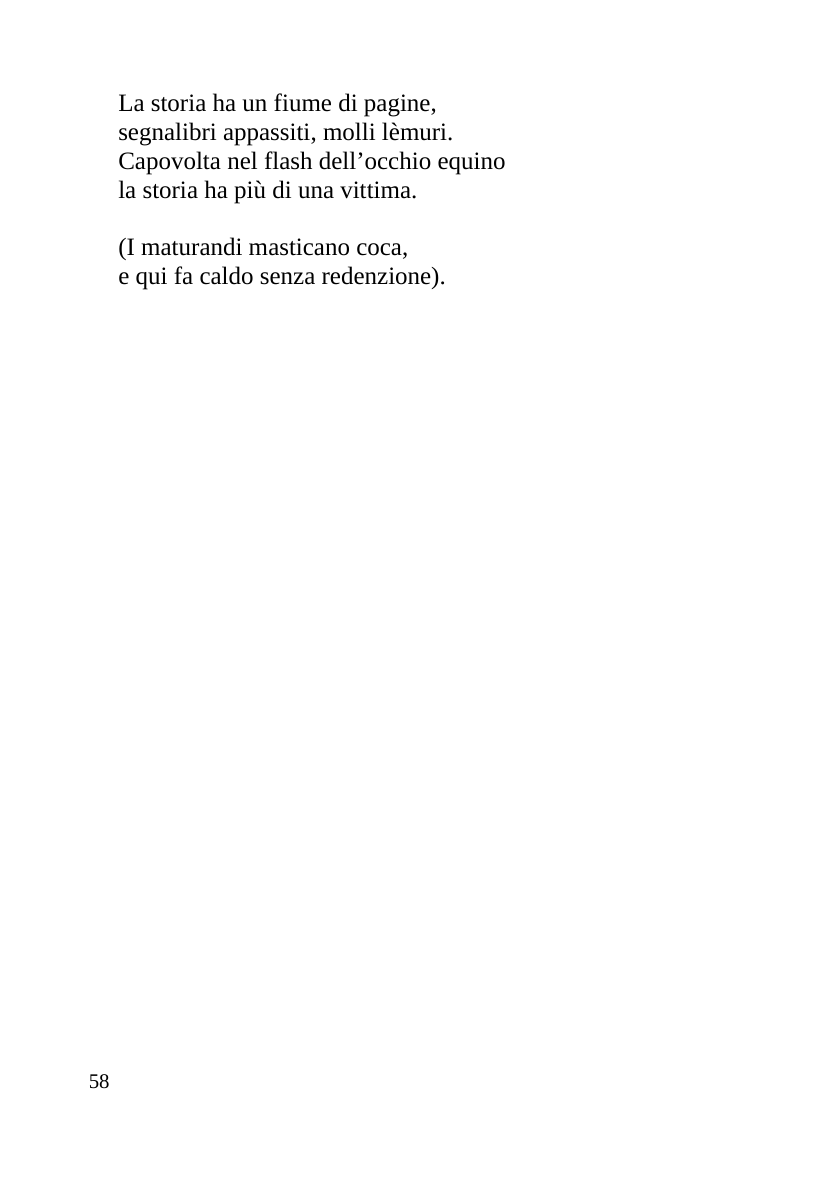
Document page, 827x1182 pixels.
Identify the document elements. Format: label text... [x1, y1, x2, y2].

text La storia ha un fiume di pagine, [118, 88, 738, 117]
text la storia ha più di una vittima. [118, 175, 738, 203]
text segnalibri appassiti, molli lèmuri. [118, 117, 738, 146]
text e qui fa caldo senza redenzione). [118, 261, 738, 290]
text (I maturandi masticano coca, [118, 232, 738, 261]
text Capovolta nel flash dell’occhio equino [118, 146, 738, 175]
